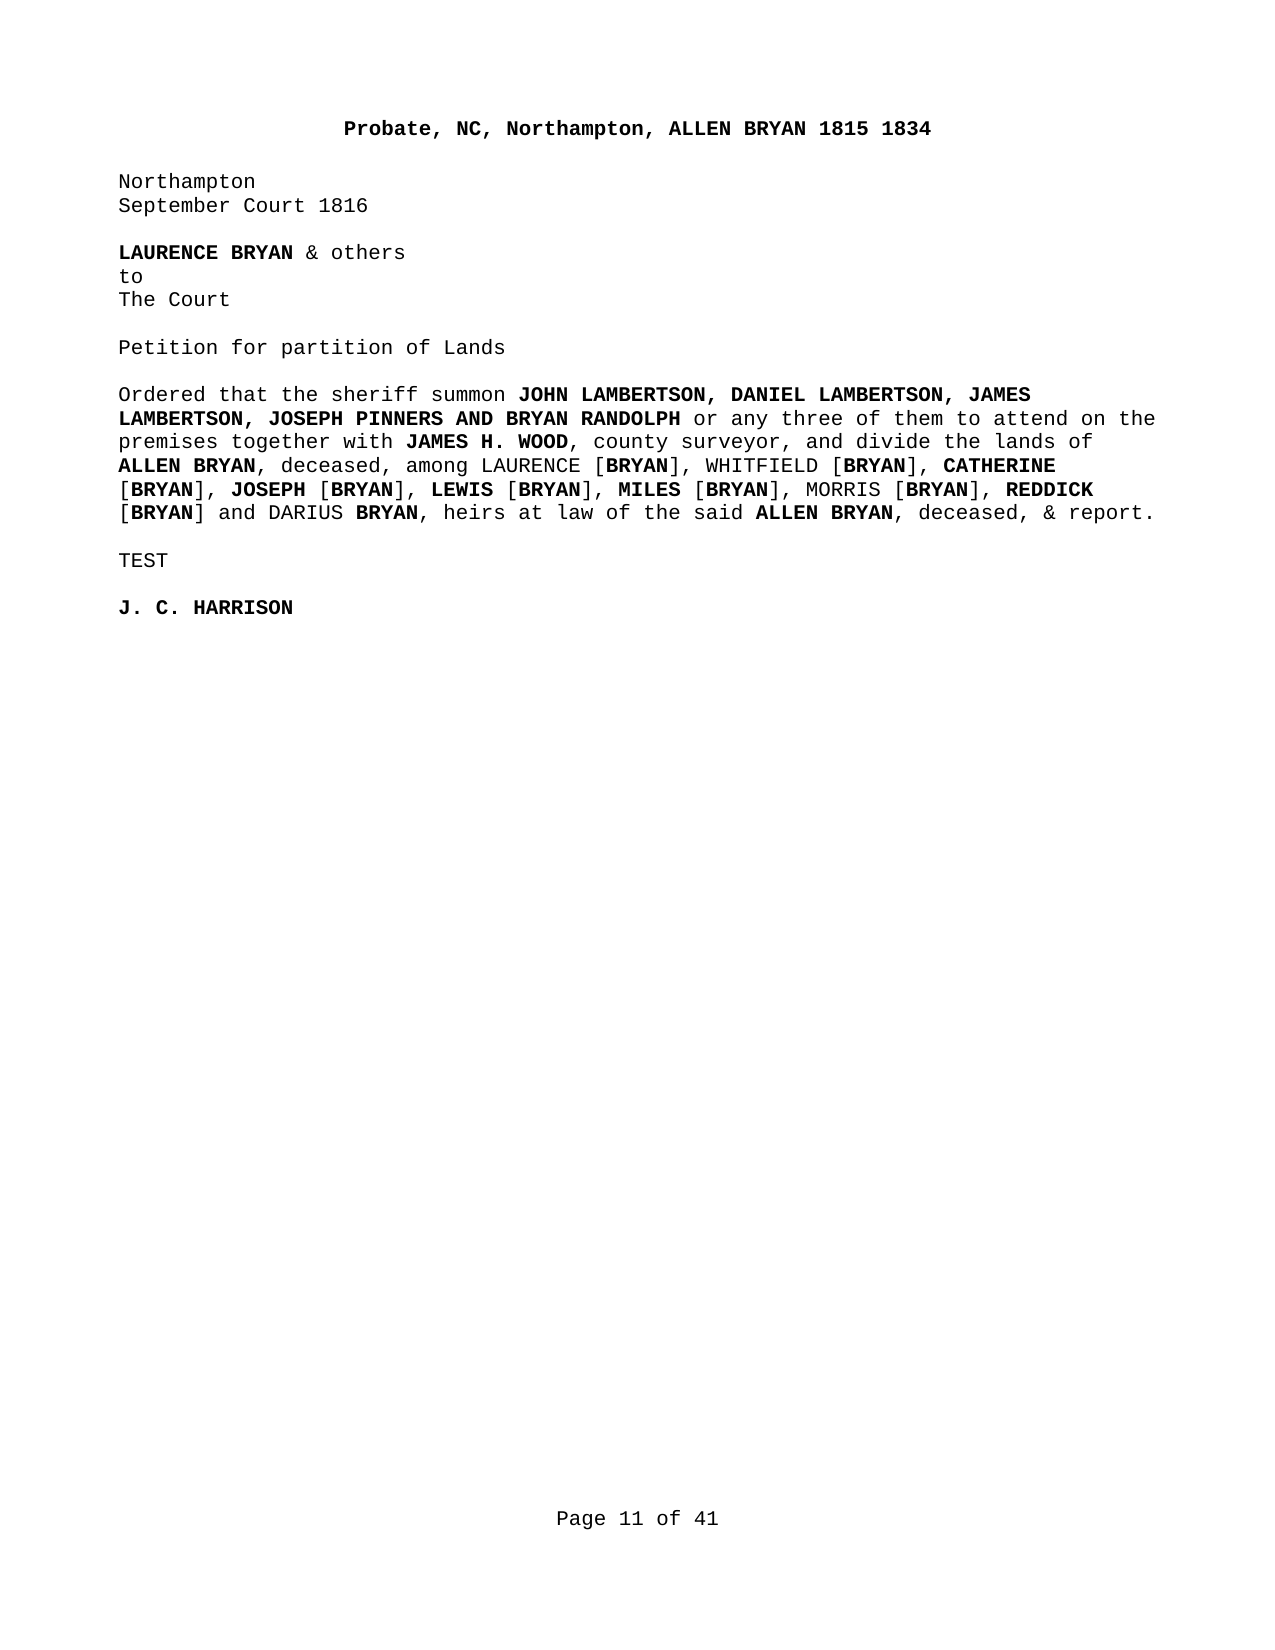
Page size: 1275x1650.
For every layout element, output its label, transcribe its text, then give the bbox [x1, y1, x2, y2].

text The Court [118, 289, 1157, 313]
text to [118, 266, 1157, 289]
text J. C. HARRISON [118, 597, 1157, 621]
text Laurence Bryan & others [118, 242, 1157, 266]
text Petition for partition of Lands [118, 337, 1157, 360]
text TEST [118, 549, 1157, 573]
text September Court 1816 [118, 195, 1157, 218]
text Northampton [118, 171, 1157, 195]
text Ordered that the sheriff summon JOHN LAMBERTSON, DANIEL LAMBERTSON, JAMES LAMBERTSON, Joseph PINNERS and Bryan RANDOLPH or any three of them to attend on the premises together with James H. Wood, county surveyor, and divide the lands of Allen Bryan, deceased, among LAURENCE [Bryan], WHITFIELD [Bryan], Catherine [Bryan], Joseph [Bryan], Lewis [Bryan], miles [Bryan], MORRIS [Bryan], Reddick [Bryan] and DARIUS Bryan, heirs at law of the said Allen Bryan, deceased, & report. [118, 384, 1157, 526]
